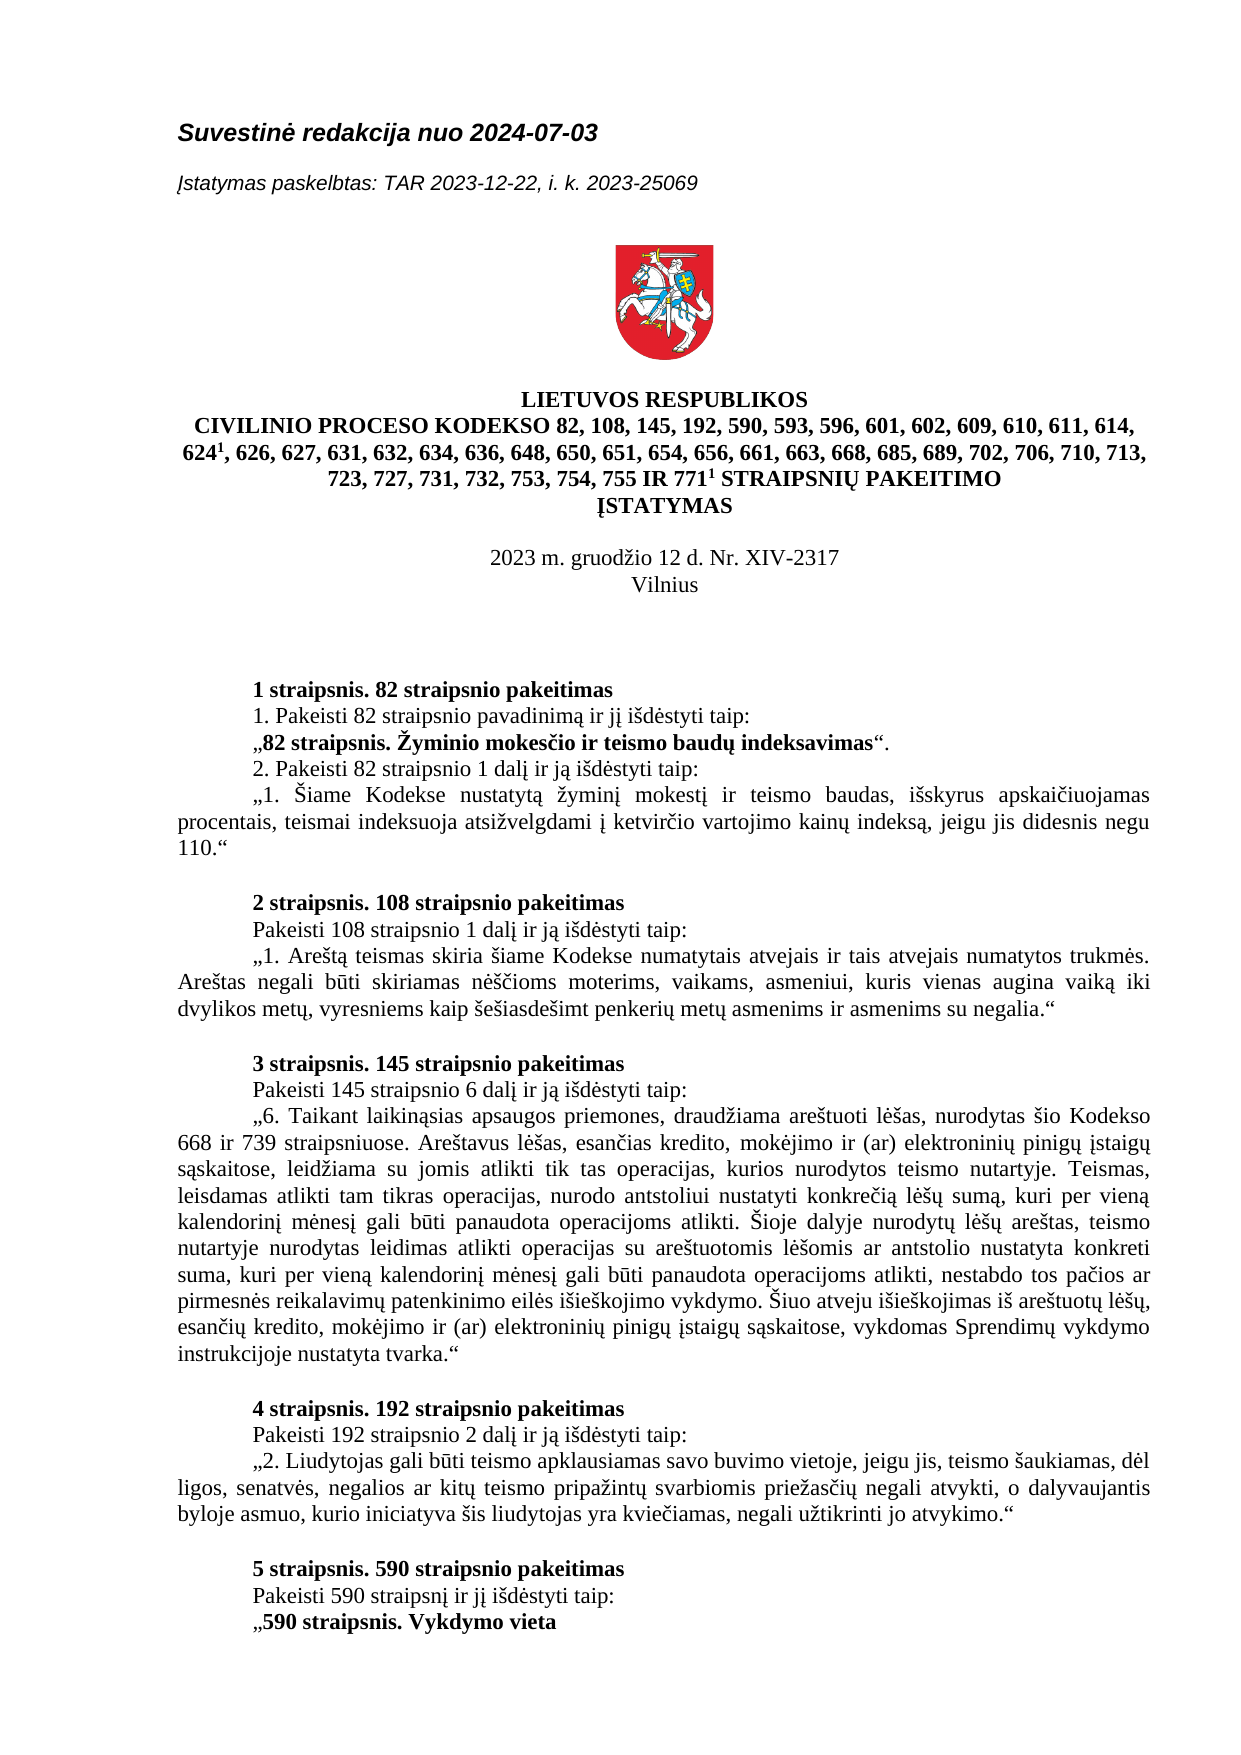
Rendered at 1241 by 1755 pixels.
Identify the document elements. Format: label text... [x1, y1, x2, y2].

text 3 straipsnis. 145 straipsnio pakeitimas [177, 1050, 1152, 1076]
text Pakeisti 590 straipsnį ir jį išdėstyti taip: [177, 1582, 1152, 1608]
text Vilnius [177, 571, 1152, 597]
text „6. Taikant laikinąsias apsaugos priemones, draudžiama areštuoti lėšas, nurodytas šio Kodekso 668 ir 739 straipsniuose. Areštavus lėšas, esančias kredito, mokėjimo ir (ar) elektroninių pinigų įstaigų sąskaitose, leidžiama su jomis atlikti tik tas operacijas, kurios nurodytos teismo nutartyje. Teismas, leisdamas atlikti tam tikras operacijas, nurodo antstoliui nustatyti konkrečią lėšų sumą, kuri per vieną kalendorinį mėnesį gali būti panaudota operacijoms atlikti. Šioje dalyje nurodytų lėšų areštas, teismo nutartyje nurodytas leidimas atlikti operacijas su areštuotomis lėšomis ar antstolio nustatyta konkreti suma, kuri per vieną kalendorinį mėnesį gali būti panaudota operacijoms atlikti, nestabdo tos pačios ar pirmesnės reikalavimų patenkinimo eilės išieškojimo vykdymo. Šiuo atveju išieškojimas iš areštuotų lėšų, esančių kredito, mokėjimo ir (ar) elektroninių pinigų įstaigų sąskaitose, vykdomas Sprendimų vykdymo instrukcijoje nustatyta tvarka.“ [177, 1103, 1152, 1366]
text „590 straipsnis. Vykdymo vieta [177, 1608, 1152, 1634]
text 2. Pakeisti 82 straipsnio 1 dalį ir ją išdėstyti taip: [177, 755, 1152, 782]
text 4 straipsnis. 192 straipsnio pakeitimas [177, 1395, 1152, 1421]
text Įstatymas paskelbtas: TAR 2023-12-22, i. k. 2023-25069 [177, 171, 1152, 195]
text 1. Pakeisti 82 straipsnio pavadinimą ir jį išdėstyti taip: [177, 702, 1152, 729]
text 5 straipsnis. 590 straipsnio pakeitimas [177, 1555, 1152, 1582]
text ĮSTATYMAS [177, 492, 1152, 518]
text „1. Šiame Kodekse nustatytą žyminį mokestį ir teismo baudas, išskyrus apskaičiuojamas procentais, teismai indeksuoja atsižvelgdami į ketvirčio vartojimo kainų indeksą, jeigu jis didesnis negu 110.“ [177, 782, 1152, 861]
text „1. Areštą teismas skiria šiame Kodekse numatytais atvejais ir tais atvejais numatytos trukmės. Areštas negali būti skiriamas nėščioms moterims, vaikams, asmeniui, kuris vienas augina vaiką iki dvylikos metų, vyresniems kaip šešiasdešimt penkerių metų asmenims ir asmenims su negalia.“ [177, 942, 1152, 1021]
text CIVILINIO PROCESO KODEKSO 82, 108, 145, 192, 590, 593, 596, 601, 602, 609, 610, 611, 614, 6241, 626, 627, 631, 632, 634, 636, 648, 650, 651, 654, 656, 661, 663, 668, 685, 689, 702, 706, 710, 713, 723, 727, 731, 732, 753, 754, 755 IR 7711 STRAIPSNIŲ PAKEITIMO [177, 413, 1152, 492]
text Pakeisti 108 straipsnio 1 dalį ir ją išdėstyti taip: [177, 916, 1152, 942]
text 1 straipsnis. 82 straipsnio pakeitimas [177, 676, 1152, 702]
text Pakeisti 192 straipsnio 2 dalį ir ją išdėstyti taip: [177, 1421, 1152, 1448]
text „82 straipsnis. Žyminio mokesčio ir teismo baudų indeksavimas“. [177, 729, 1152, 755]
text Suvestinė redakcija nuo 2024-07-03 [177, 118, 1152, 147]
text LIETUVOS RESPUBLIKOS [177, 386, 1152, 413]
text „2. Liudytojas gali būti teismo apklausiamas savo buvimo vietoje, jeigu jis, teismo šaukiamas, dėl ligos, senatvės, negalios ar kitų teismo pripažintų svarbiomis priežasčių negali atvykti, o dalyvaujantis byloje asmuo, kurio iniciatyva šis liudytojas yra kviečiamas, negali užtikrinti jo atvykimo.“ [177, 1448, 1152, 1527]
text Pakeisti 145 straipsnio 6 dalį ir ją išdėstyti taip: [177, 1076, 1152, 1103]
text 2023 m. gruodžio 12 d. Nr. XIV-2317 [177, 544, 1152, 571]
text 2 straipsnis. 108 straipsnio pakeitimas [177, 889, 1152, 916]
